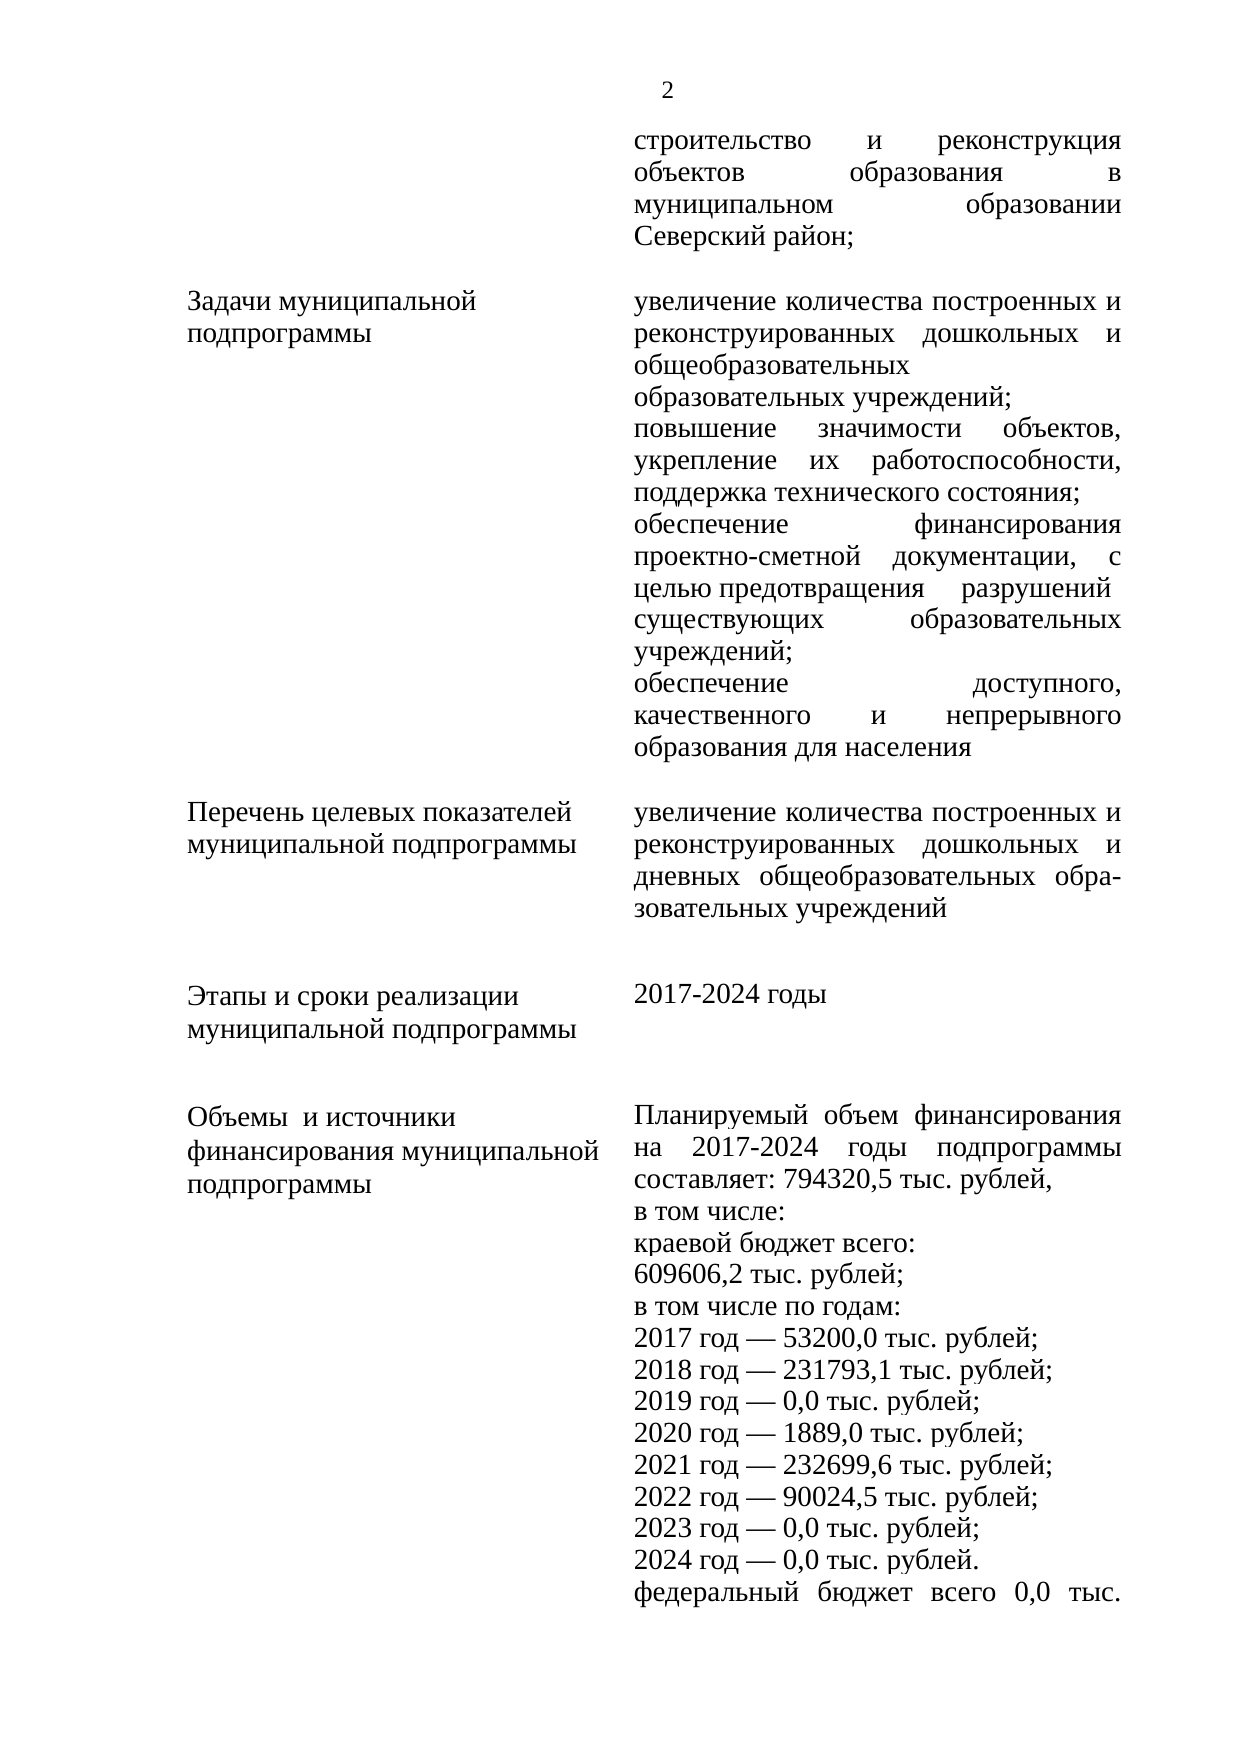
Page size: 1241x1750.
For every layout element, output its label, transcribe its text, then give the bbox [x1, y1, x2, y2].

table_cell Объемы и источники финансирования муниципальной подпрограммы [176, 1099, 622, 1608]
table_cell [176, 1045, 622, 1099]
table_cell 2017-2024 годы [622, 978, 1133, 1045]
table_cell Этапы и сроки реализации муниципальной подпрограммы [176, 978, 622, 1045]
table_cell Планируемый объем финансирования на 2017-2024 годы подпрограммы составляет: 794320,5 тыс. рублей, в том числе: краевой бюджет всего: 609606,2 тыс. рублей; в том числе по годам: 2017 год — 53200,0 тыс. рублей; 2018 год — 231793,1 тыс. рублей; 2019 год — 0,0 тыс. рублей; 2020 год — 1889,0 тыс. рублей; 2021 год — 232699,6 тыс. рублей; 2022 год — 90024,5 тыс. рублей; 2023 год — 0,0 тыс. рублей; 2024 год — 0,0 тыс. рублей. федеральный бюджет всего 0,0 тыс. [622, 1099, 1133, 1608]
table_cell [622, 763, 1133, 796]
table_cell [176, 124, 622, 285]
table_cell [622, 924, 1133, 978]
table_cell увеличение количества построенных и реконструированных дошкольных и общеобразовательных образовательных учреждений; повышение значимости объектов, укрепление их работоспособности, поддержка технического состояния; обеспечение финансирования проектно-сметной документации, с целью предотвращения разрушений существующих образовательных учреждений; обеспечение доступного, качественного и непрерывного образования для населения [622, 285, 1133, 762]
table_cell увеличение количества построенных и реконструированных дошкольных и дневных общеобразовательных обра-зовательных учреждений [622, 796, 1133, 923]
table_cell строительство и реконструкция объектов образования в муниципальном образовании Северский район; [622, 124, 1133, 285]
table_cell Перечень целевых показателей муниципальной подпрограммы [176, 796, 622, 923]
table_cell [176, 924, 622, 978]
table_cell Задачи муниципальной подпрограммы [176, 285, 622, 762]
table_cell [622, 1045, 1133, 1099]
table_cell [176, 763, 622, 796]
